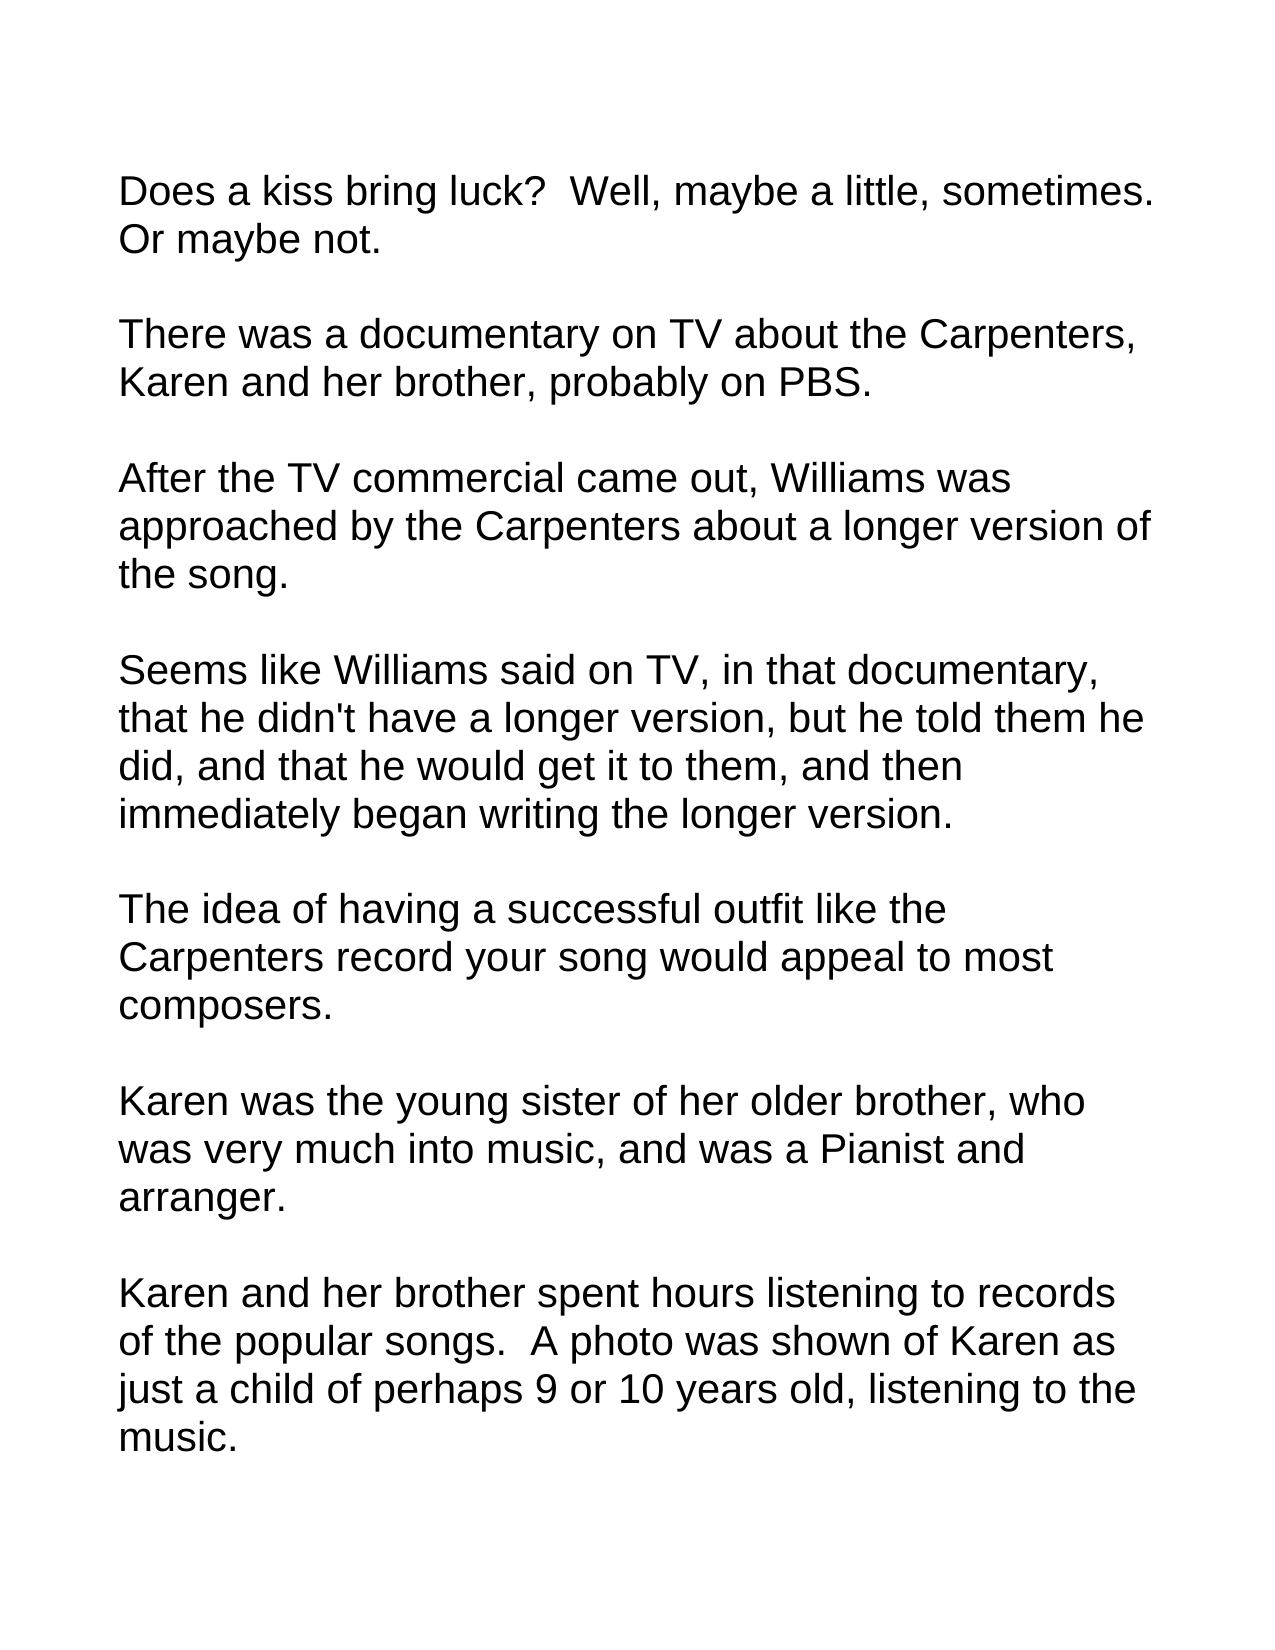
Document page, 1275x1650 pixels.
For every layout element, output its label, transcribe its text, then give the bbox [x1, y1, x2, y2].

text Does a kiss bring luck? Well, maybe a little, sometimes. Or maybe not. [118, 166, 1157, 262]
text Karen and her brother spent hours listening to records of the popular songs. A photo was shown of Karen as just a child of perhaps 9 or 10 years old, listening to the music. [118, 1268, 1157, 1460]
text Karen was the young sister of her older brother, who was very much into music, and was a Pianist and arranger. [118, 1076, 1157, 1220]
text The idea of having a successful outfit like the Carpenters record your song would appeal to most composers. [118, 885, 1157, 1028]
text Seems like Williams said on TV, in that documentary, that he didn't have a longer version, but he told them he did, and that he would get it to them, and then immediately began writing the longer version. [118, 645, 1157, 837]
text After the TV commercial came out, Williams was approached by the Carpenters about a longer version of the song. [118, 453, 1157, 597]
text There was a documentary on TV about the Carpenters, Karen and her brother, probably on PBS. [118, 310, 1157, 406]
